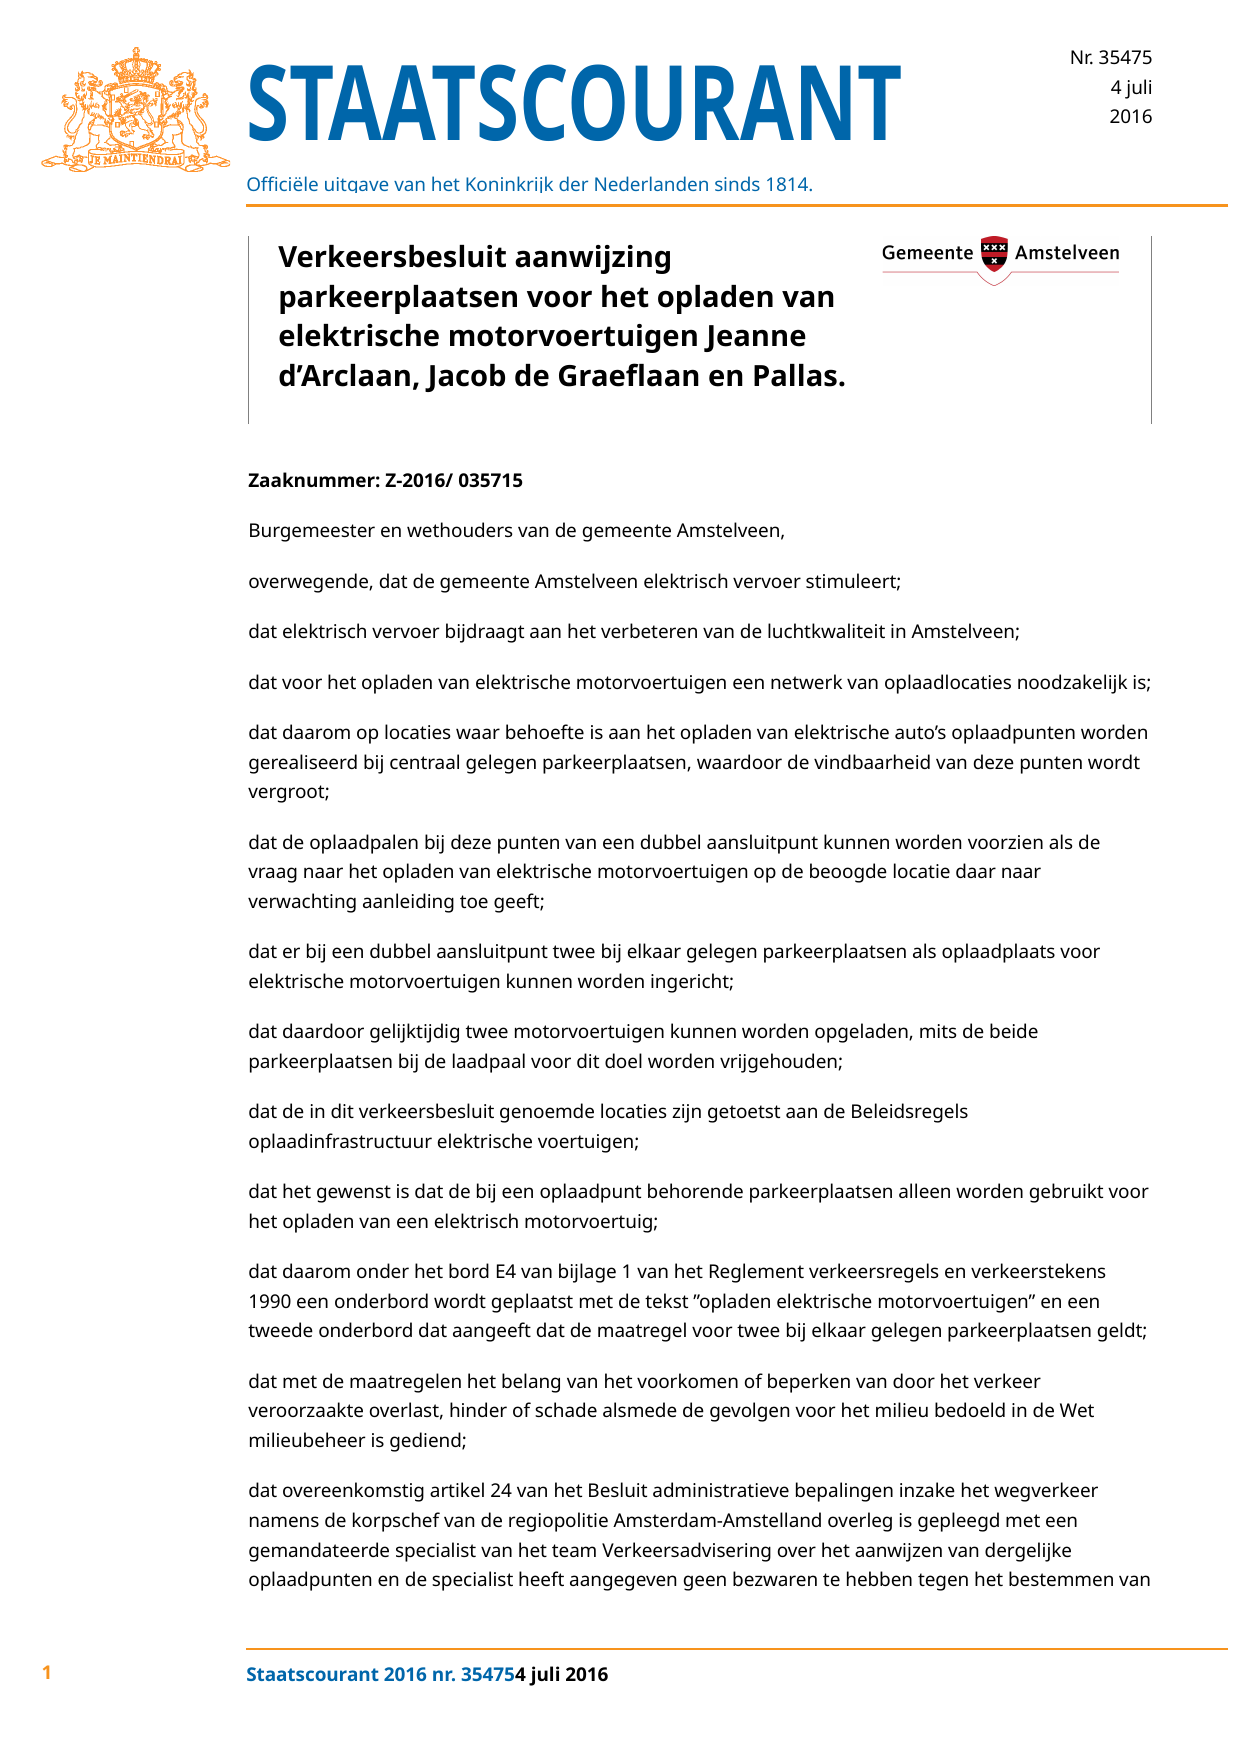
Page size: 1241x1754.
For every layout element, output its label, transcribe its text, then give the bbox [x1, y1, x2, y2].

text dat het gewenst is dat de bij een oplaadpunt behorende parkeerplaatsen alleen worden gebruikt voor het opladen van een elektrisch motorvoertuig; [248, 1178, 1152, 1234]
text dat met de maatregelen het belang van het voorkomen of beperken van door het verkeer veroorzaakte overlast, hinder of schade alsmede de gevolgen voor het milieu bedoeld in de Wet milieubeheer is gediend; [248, 1368, 1152, 1453]
text overwegende, dat de gemeente Amstelveen elektrisch vervoer stimuleert; [248, 568, 1152, 594]
text dat daarom onder het bord E4 van bijlage 1 van het Reglement verkeersregels en verkeerstekens 1990 een onderbord wordt geplaatst met de tekst ”opladen elektrische motorvoertuigen” en een tweede onderbord dat aangeeft dat de maatregel voor twee bij elkaar gelegen parkeerplaatsen geldt; [248, 1258, 1152, 1343]
text dat overeenkomstig artikel 24 van het Besluit administratieve bepalingen inzake het wegverkeer namens de korpschef van de regiopolitie Amsterdam-Amstelland overleg is gepleegd met een gemandateerde specialist van het team Verkeersadvisering over het aanwijzen van dergelijke oplaadpunten en de specialist heeft aangegeven geen bezwaren te hebben tegen het bestemmen van [248, 1478, 1152, 1592]
text dat de in dit verkeersbesluit genoemde locaties zijn getoetst aan de Beleidsregels oplaadinfrastructuur elektrische voertuigen; [248, 1098, 1152, 1154]
text dat er bij een dubbel aansluitpunt twee bij elkaar gelegen parkeerplaatsen als oplaadplaats voor elektrische motorvoertuigen kunnen worden ingericht; [248, 938, 1152, 994]
text Burgemeester en wethouders van de gemeente Amstelveen, [248, 518, 1152, 543]
table_header [850, 236, 1151, 424]
picture [41, 47, 231, 172]
text dat voor het opladen van elektrische motorvoertuigen een netwerk van oplaadlocaties noodzakelijk is; [248, 669, 1152, 695]
text dat de oplaadpalen bij deze punten van een dubbel aansluitpunt kunnen worden voorzien als de vraag naar het opladen van elektrische motorvoertuigen op de beoogde locatie daar naar verwachting aanleiding toe geeft; [248, 829, 1152, 914]
text dat elektrisch vervoer bijdraagt aan het verbeteren van de luchtkwaliteit in Amstelveen; [248, 618, 1152, 644]
table_header Verkeersbesluit aanwijzing parkeerplaatsen voor het opladen van elektrische motorvoertuigen Jeanne d’Arclaan, Jacob de Graeflaan en Pallas. [249, 236, 850, 424]
text dat daarom op locaties waar behoefte is aan het opladen van elektrische auto’s oplaadpunten worden gerealiseerd bij centraal gelegen parkeerplaatsen, waardoor de vindbaarheid van deze punten wordt vergroot; [248, 719, 1152, 804]
text Zaaknummer: Z-2016/ 035715 [248, 467, 1152, 493]
picture [882, 236, 1119, 286]
text dat daardoor gelijktijdig twee motorvoertuigen kunnen worden opgeladen, mits de beide parkeerplaatsen bij de laadpaal voor dit doel worden vrijgehouden; [248, 1018, 1152, 1074]
